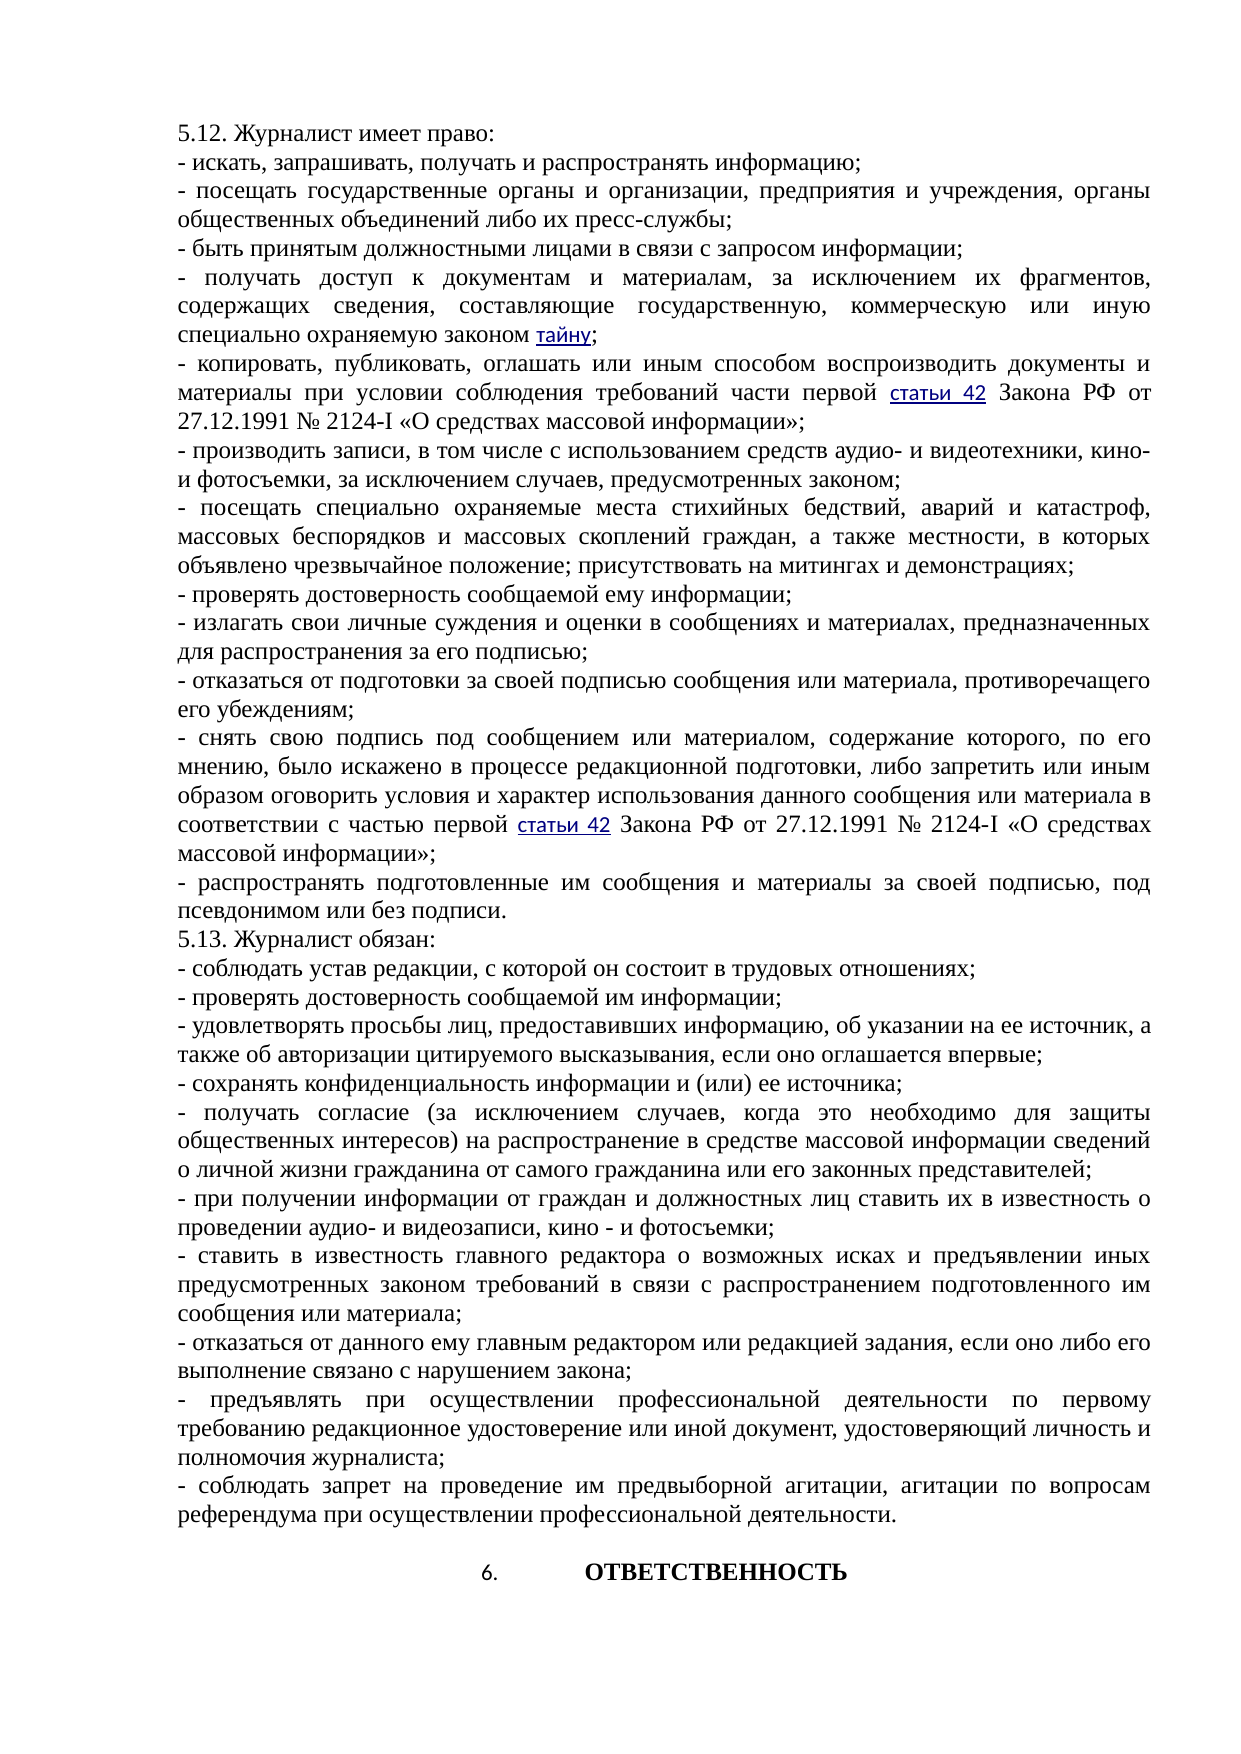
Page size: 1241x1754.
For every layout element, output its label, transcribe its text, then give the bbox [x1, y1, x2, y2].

text - удовлетворять просьбы лиц, предоставивших информацию, об указании на ее источник, а также об авторизации цитируемого высказывания, если оно оглашается впервые; [177, 1010, 1152, 1068]
text - при получении информации от граждан и должностных лиц ставить их в известность о проведении аудио- и видеозаписи, кино - и фотосъемки; [177, 1183, 1152, 1240]
text - проверять достоверность сообщаемой им информации; [177, 982, 1152, 1010]
text - быть принятым должностными лицами в связи с запросом информации; [177, 233, 1152, 262]
text - сохранять конфиденциальность информации и (или) ее источника; [177, 1068, 1152, 1097]
text - посещать специально охраняемые места стихийных бедствий, аварий и катастроф, массовых беспорядков и массовых скоплений граждан, а также местности, в которых объявлено чрезвычайное положение; присутствовать на митингах и демонстрациях; [177, 492, 1152, 579]
text - искать, запрашивать, получать и распространять информацию; [177, 147, 1152, 176]
text - производить записи, в том числе с использованием средств аудио- и видеотехники, кино- и фотосъемки, за исключением случаев, предусмотренных законом; [177, 435, 1152, 492]
text - проверять достоверность сообщаемой ему информации; [177, 579, 1152, 607]
text 5.13. Журналист обязан: [177, 924, 1152, 953]
text - отказаться от подготовки за своей подписью сообщения или материала, противоречащего его убеждениям; [177, 665, 1152, 722]
text 5.12. Журналист имеет право: [177, 118, 1152, 147]
text - получать доступ к документам и материалам, за исключением их фрагментов, содержащих сведения, составляющие государственную, коммерческую или иную специально охраняемую законом тайну; [177, 262, 1152, 348]
text - предъявлять при осуществлении профессиональной деятельности по первому требованию редакционное удостоверение или иной документ, удостоверяющий личность и полномочия журналиста; [177, 1384, 1152, 1470]
text - посещать государственные органы и организации, предприятия и учреждения, органы общественных объединений либо их пресс-службы; [177, 176, 1152, 233]
text - копировать, публиковать, оглашать или иным способом воспроизводить документы и материалы при условии соблюдения требований части первой статьи 42 Закона РФ от 27.12.1991 № 2124-I «О средствах массовой информации»; [177, 348, 1152, 435]
text - отказаться от данного ему главным редактором или редакцией задания, если оно либо его выполнение связано с нарушением закона; [177, 1327, 1152, 1384]
text - распространять подготовленные им сообщения и материалы за своей подписью, под псевдонимом или без подписи. [177, 867, 1152, 924]
text - излагать свои личные суждения и оценки в сообщениях и материалах, предназначенных для распространения за его подписью; [177, 607, 1152, 665]
text - соблюдать устав редакции, с которой он состоит в трудовых отношениях; [177, 953, 1152, 982]
text - соблюдать запрет на проведение им предвыборной агитации, агитации по вопросам референдума при осуществлении профессиональной деятельности. [177, 1470, 1152, 1528]
list ОТВЕТСТВЕННОСТЬ [177, 1557, 1152, 1586]
text - ставить в известность главного редактора о возможных исках и предъявлении иных предусмотренных законом требований в связи с распространением подготовленного им сообщения или материала; [177, 1240, 1152, 1327]
text - снять свою подпись под сообщением или материалом, содержание которого, по его мнению, было искажено в процессе редакционной подготовки, либо запретить или иным образом оговорить условия и характер использования данного сообщения или материала в соответствии с частью первой статьи 42 Закона РФ от 27.12.1991 № 2124-I «О средствах массовой информации»; [177, 722, 1152, 867]
text - получать согласие (за исключением случаев, когда это необходимо для защиты общественных интересов) на распространение в средстве массовой информации сведений о личной жизни гражданина от самого гражданина или его законных представителей; [177, 1097, 1152, 1183]
